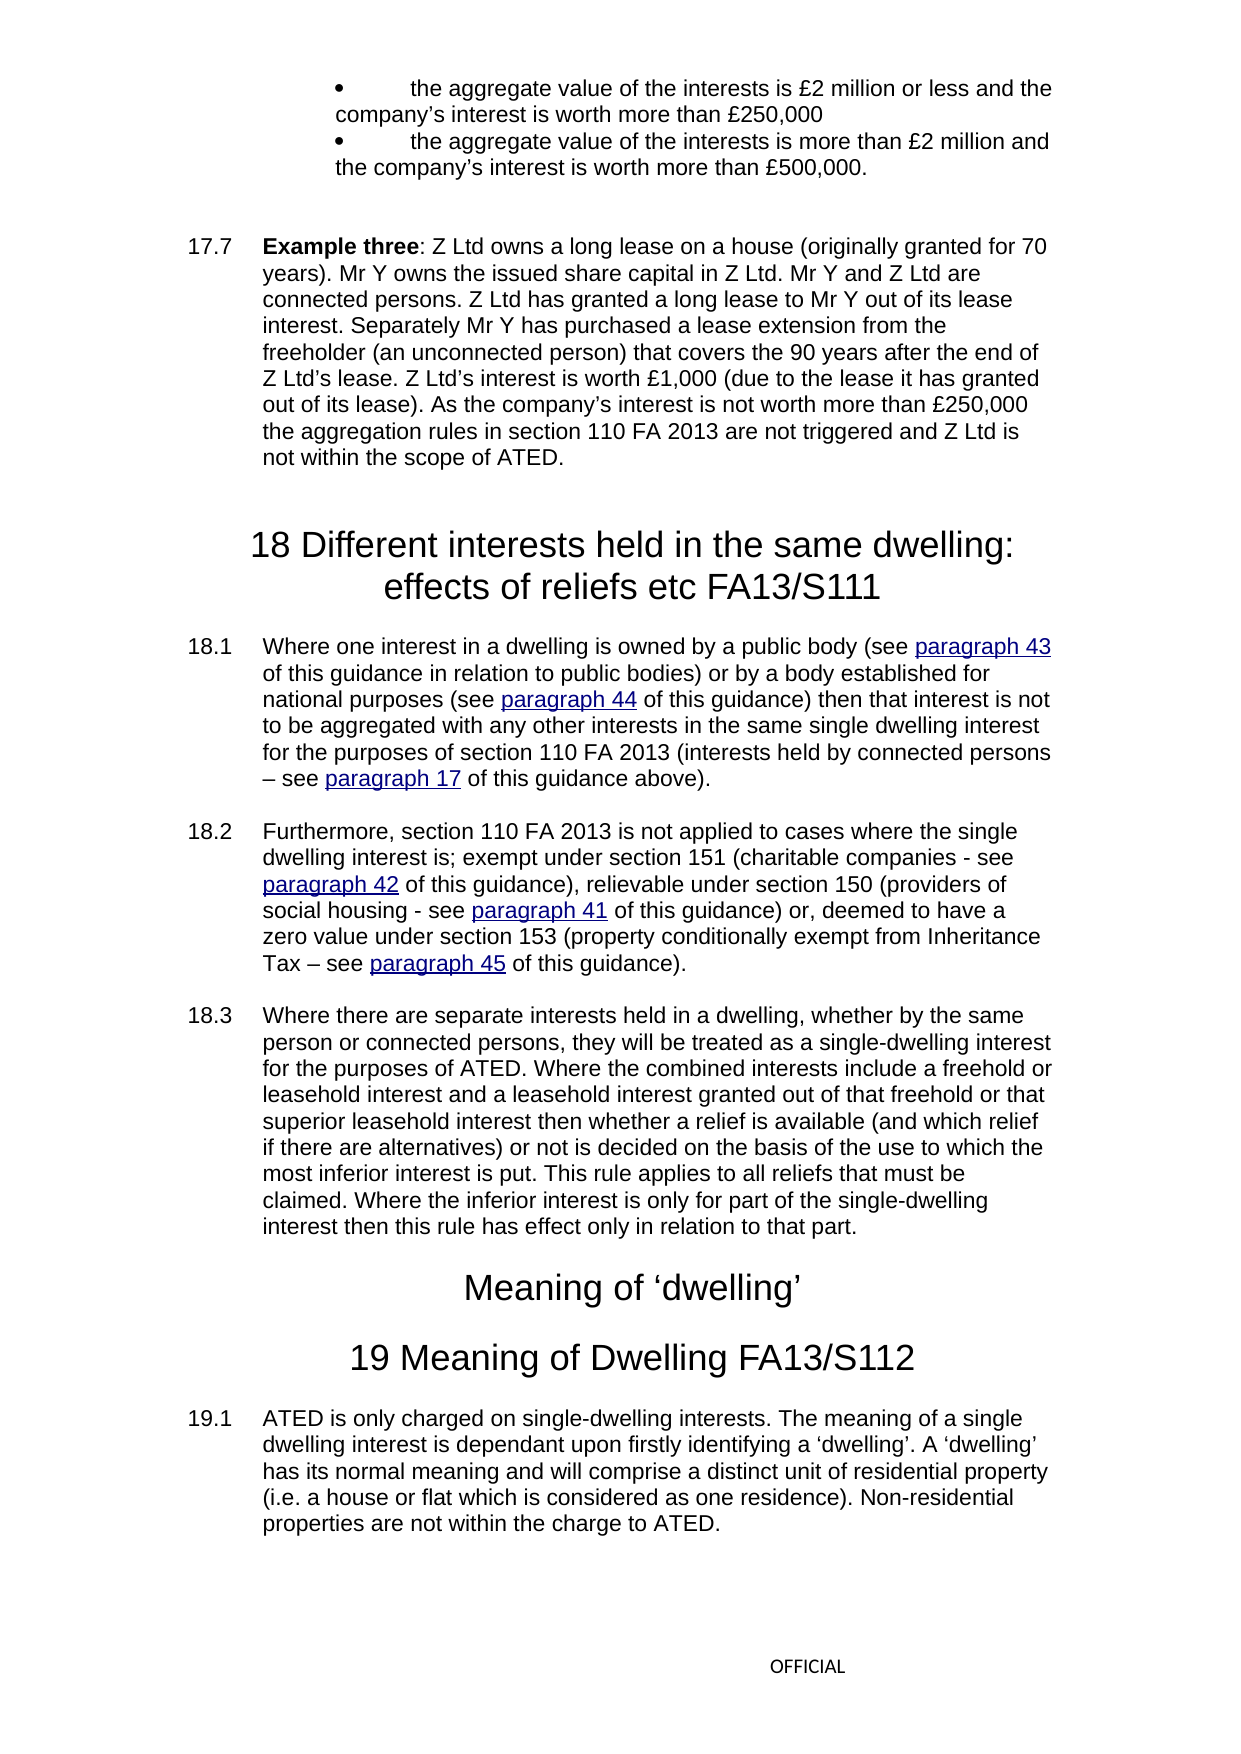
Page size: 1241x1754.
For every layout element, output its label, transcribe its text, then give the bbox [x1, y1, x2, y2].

text 18.2 Furthermore, section 110 FA 2013 is not applied to cases where the single dwelling interest is; exempt under section 151 (charitable companies - see paragraph 42 of this guidance), relievable under section 150 (providers of social housing - see paragraph 41 of this guidance) or, deemed to have a zero value under section 153 (property conditionally exempt from Inheritance Tax – see paragraph 45 of this guidance). [187, 818, 1053, 976]
subtitle Meaning of ‘dwelling’ [212, 1266, 1053, 1308]
subtitle 19 Meaning of Dwelling FA13/S112 [212, 1337, 1053, 1378]
list the aggregate value of the interests is more than £2 million and the company’s interest is worth more than £500,000. [335, 128, 1053, 180]
subtitle 18 Different interests held in the same dwelling: effects of reliefs etc FA13/S111 [212, 523, 1053, 607]
list the aggregate value of the interests is £2 million or less and the company’s interest is worth more than £250,000 [335, 75, 1053, 128]
text 19.1 ATED is only charged on single-dwelling interests. The meaning of a single dwelling interest is dependant upon firstly identifying a ‘dwelling’. A ‘dwelling’ has its normal meaning and will comprise a distinct unit of residential property (i.e. a house or flat which is considered as one residence). Non-residential properties are not within the charge to ATED. [187, 1405, 1053, 1537]
text 17.7 Example three: Z Ltd owns a long lease on a house (originally granted for 70 years). Mr Y owns the issued share capital in Z Ltd. Mr Y and Z Ltd are connected persons. Z Ltd has granted a long lease to Mr Y out of its lease interest. Separately Mr Y has purchased a lease extension from the freeholder (an unconnected person) that covers the 90 years after the end of Z Ltd’s lease. Z Ltd’s interest is worth £1,000 (due to the lease it has granted out of its lease). As the company’s interest is not worth more than £250,000 the aggregation rules in section 110 FA 2013 are not triggered and Z Ltd is not within the scope of ATED. [187, 233, 1053, 470]
text 18.1 Where one interest in a dwelling is owned by a public body (see paragraph 43 of this guidance in relation to public bodies) or by a body established for national purposes (see paragraph 44 of this guidance) then that interest is not to be aggregated with any other interests in the same single dwelling interest for the purposes of section 110 FA 2013 (interests held by connected persons – see paragraph 17 of this guidance above). [187, 633, 1053, 791]
text 18.3 Where there are separate interests held in a dwelling, whether by the same person or connected persons, they will be treated as a single-dwelling interest for the purposes of ATED. Where the combined interests include a freehold or leasehold interest and a leasehold interest granted out of that freehold or that superior leasehold interest then whether a relief is available (and which relief if there are alternatives) or not is decided on the basis of the use to which the most inferior interest is put. This rule applies to all reliefs that must be claimed. Where the inferior interest is only for part of the single-dwelling interest then this rule has effect only in relation to that part. [187, 1002, 1053, 1239]
